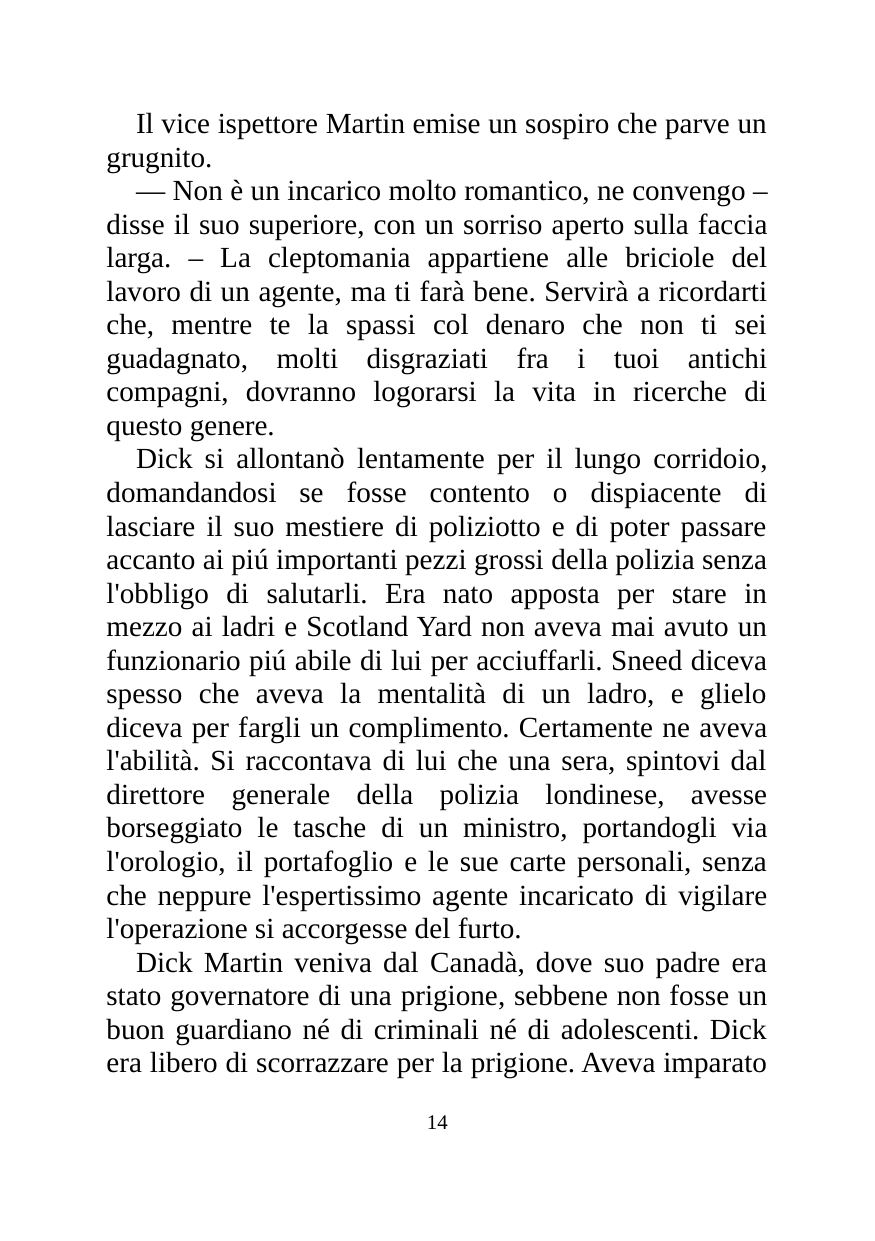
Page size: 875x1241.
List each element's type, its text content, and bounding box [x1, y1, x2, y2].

text Il vice ispettore Martin emise un sospiro che parve un grugnito. [106, 106, 768, 173]
text — Non è un incarico molto romantico, ne convengo – disse il suo superiore, con un sorriso aperto sulla faccia larga. – La cleptomania appartiene alle briciole del lavoro di un agente, ma ti farà bene. Servirà a ricordarti che, mentre te la spassi col denaro che non ti sei guadagnato, molti disgraziati fra i tuoi antichi compagni, dovranno logorarsi la vita in ricerche di questo genere. [106, 173, 768, 442]
text Dick Martin veniva dal Canadà, dove suo padre era stato governatore di una prigione, sebbene non fosse un buon guardiano né di criminali né di adolescenti. Dick era libero di scorrazzare per la prigione. Aveva imparato [106, 945, 768, 1079]
text Dick si allontanò lentamente per il lungo corridoio, domandandosi se fosse contento o dispiacente di lasciare il suo mestiere di poliziotto e di poter passare accanto ai piú importanti pezzi grossi della polizia senza l'obbligo di salutarli. Era nato apposta per stare in mezzo ai ladri e Scotland Yard non aveva mai avuto un funzionario piú abile di lui per acciuffarli. Sneed diceva spesso che aveva la mentalità di un ladro, e glielo diceva per fargli un complimento. Certamente ne aveva l'abilità. Si raccontava di lui che una sera, spintovi dal direttore generale della polizia londinese, avesse borseggiato le tasche di un ministro, portandogli via l'orologio, il portafoglio e le sue carte personali, senza che neppure l'espertissimo agente incaricato di vigilare l'operazione si accorgesse del furto. [106, 442, 768, 945]
